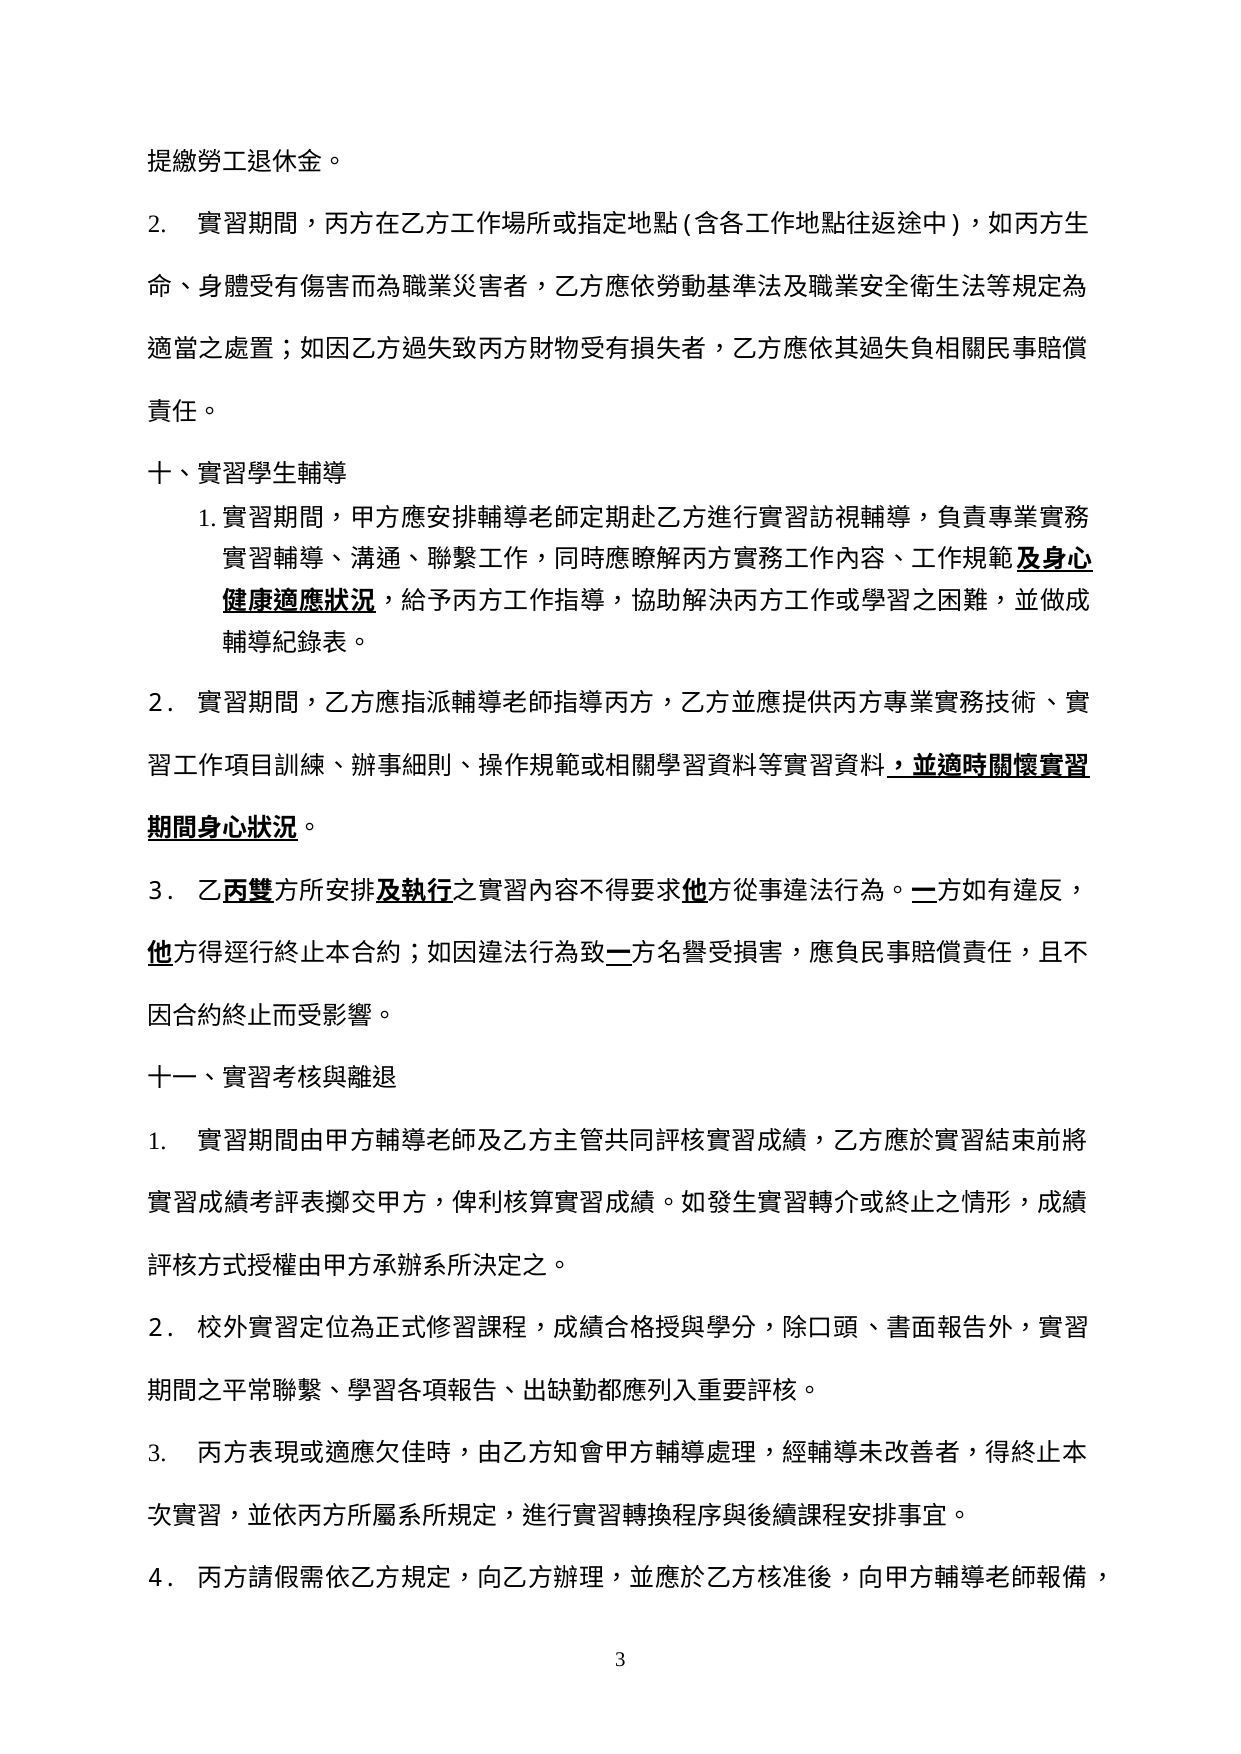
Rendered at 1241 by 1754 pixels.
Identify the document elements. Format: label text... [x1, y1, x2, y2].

list 丙方表現或適應欠佳時，由乙方知會甲方輔導處理，經輔導未改善者，得終止本次實習，並依丙方所屬系所規定，進行實習轉換程序與後續課程安排事宜。 [148, 1409, 1090, 1534]
list 實習期間，丙方在乙方工作場所或指定地點(含各工作地點往返途中)，如丙方生命、身體受有傷害而為職業災害者，乙方應依勞動基準法及職業安全衛生法等規定為適當之處置；如因乙方過失致丙方財物受有損失者，乙方應依其過失負相關民事賠償責任。 [148, 180, 1090, 430]
list 校外實習定位為正式修習課程，成績合格授與學分，除口頭、書面報告外，實習期間之平常聯繫、學習各項報告、出缺勤都應列入重要評核。 [148, 1284, 1090, 1409]
text 十、實習學生輔導 [148, 430, 1090, 493]
list 提繳勞工退休金。 [148, 118, 1090, 180]
list 實習期間由甲方輔導老師及乙方主管共同評核實習成績，乙方應於實習結束前將實習成績考評表擲交甲方，俾利核算實習成績。如發生實習轉介或終止之情形，成績評核方式授權由甲方承辦系所決定之。 [148, 1097, 1090, 1284]
list 實習期間，甲方應安排輔導老師定期赴乙方進行實習訪視輔導，負責專業實務實習輔導、溝通、聯繫工作，同時應瞭解丙方實務工作內容、工作規範及身心健康適應狀況，給予丙方工作指導，協助解決丙方工作或學習之困難，並做成輔導紀錄表。 [198, 493, 1092, 659]
text 十一、實習考核與離退 [148, 1034, 1090, 1097]
list 實習期間，乙方應指派輔導老師指導丙方，乙方並應提供丙方專業實務技術、實習工作項目訓練、辦事細則、操作規範或相關學習資料等實習資料，並適時關懷實習期間身心狀況。 [148, 659, 1090, 847]
list 乙丙雙方所安排及執行之實習內容不得要求他方從事違法行為。一方如有違反，他方得逕行終止本合約；如因違法行為致一方名譽受損害，應負民事賠償責任，且不因合約終止而受影響。 [148, 847, 1090, 1034]
list 丙方請假需依乙方規定，向乙方辦理，並應於乙方核准後，向甲方輔導老師報備，未依乙方規定辦理或未完成向甲方輔導老師報備程序者，皆視為曠職；若乙方無明確請假規定，依甲方學生校外實習辦法、系所學生校外實習相關規定、學生請假辦法及相關規定辦理。 [148, 1534, 1090, 1597]
